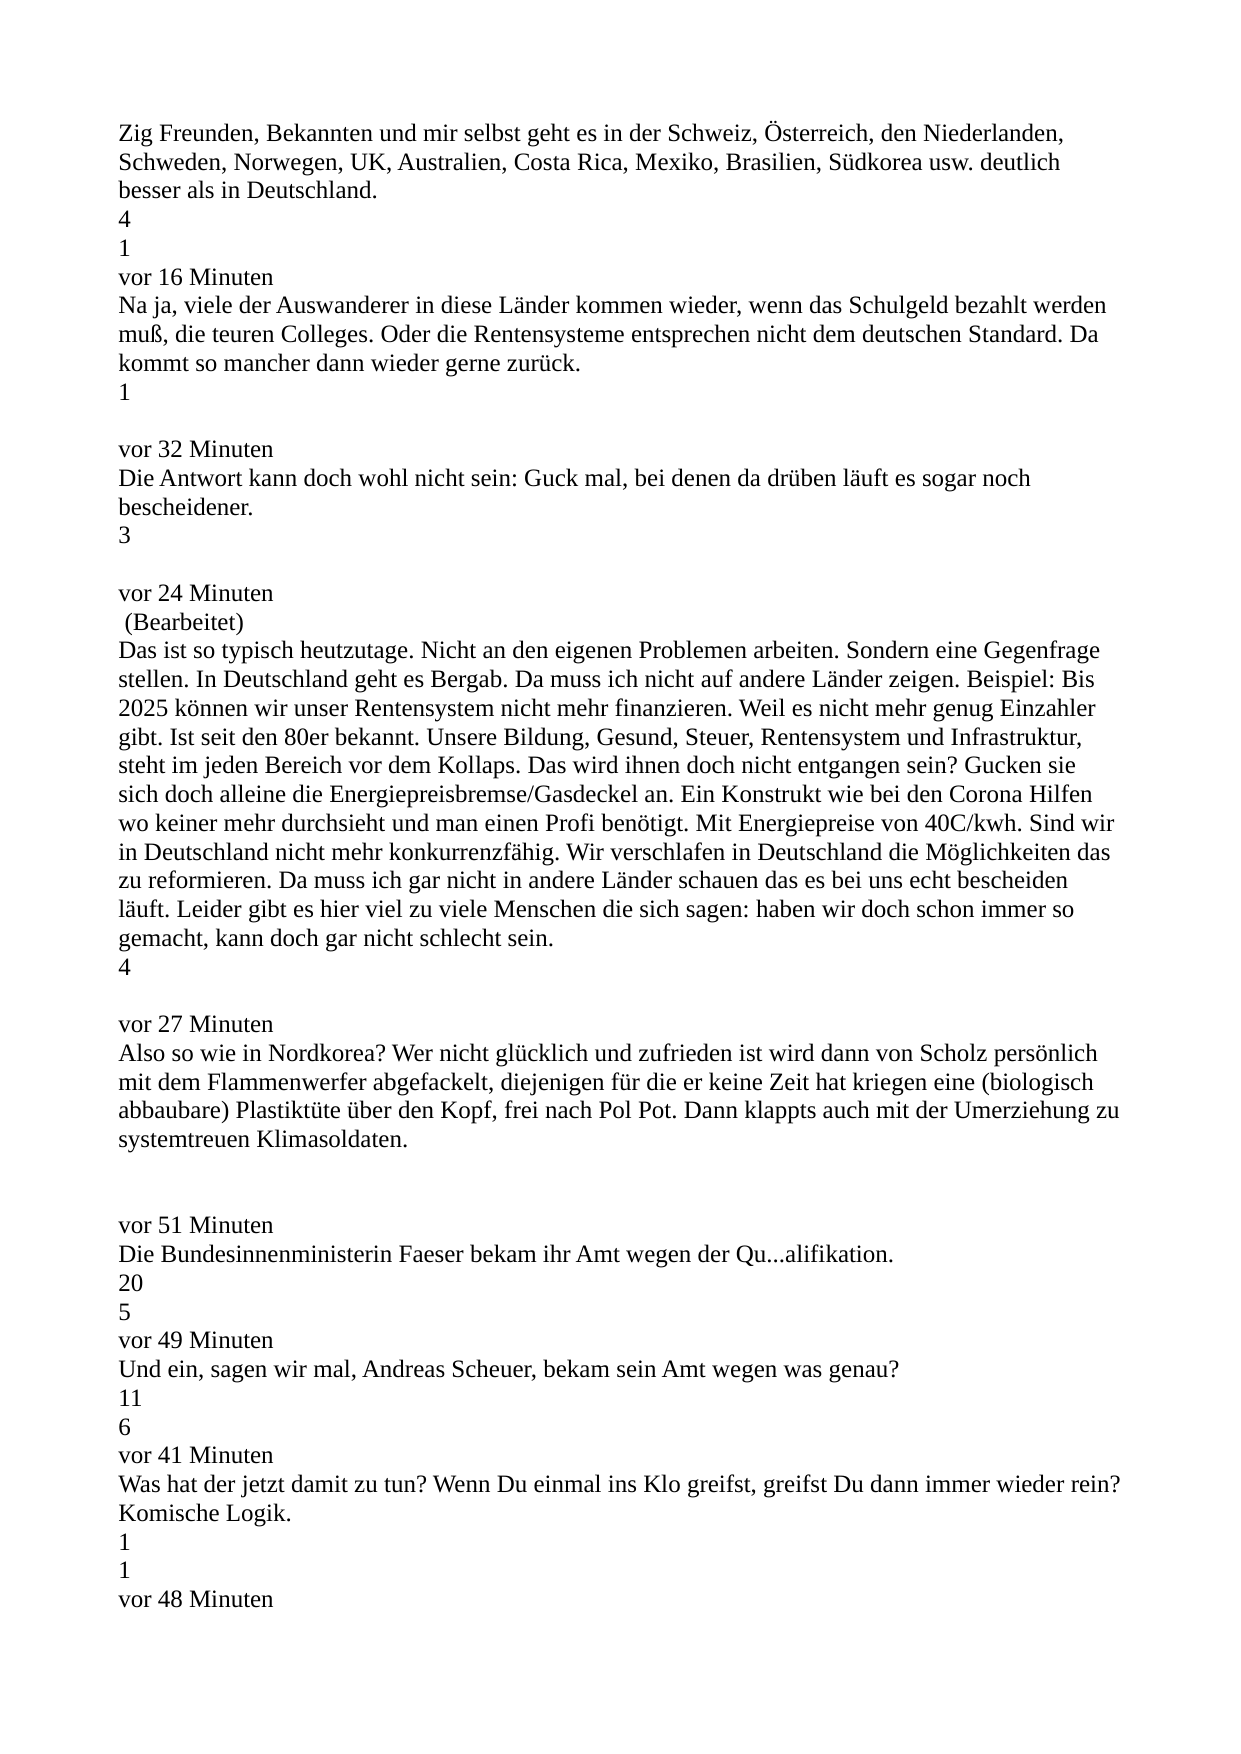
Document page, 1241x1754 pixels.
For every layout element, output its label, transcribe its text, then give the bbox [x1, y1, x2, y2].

text Und ein, sagen wir mal, Andreas Scheuer, bekam sein Amt wegen was genau? [118, 1354, 1122, 1383]
text (Bearbeitet) [118, 607, 1122, 636]
text Das ist so typisch heutzutage. Nicht an den eigenen Problemen arbeiten. Sondern eine Gegenfrage stellen. In Deutschland geht es Bergab. Da muss ich nicht auf andere Länder zeigen. Beispiel: Bis 2025 können wir unser Rentensystem nicht mehr finanzieren. Weil es nicht mehr genug Einzahler gibt. Ist seit den 80er bekannt. Unsere Bildung, Gesund, Steuer, Rentensystem und Infrastruktur, steht im jeden Bereich vor dem Kollaps. Das wird ihnen doch nicht entgangen sein? Gucken sie sich doch alleine die Energiepreisbremse/Gasdeckel an. Ein Konstrukt wie bei den Corona Hilfen wo keiner mehr durchsieht und man einen Profi benötigt. Mit Energiepreise von 40C/kwh. Sind wir in Deutschland nicht mehr konkurrenzfähig. Wir verschlafen in Deutschland die Möglichkeiten das zu reformieren. Da muss ich gar nicht in andere Länder schauen das es bei uns echt bescheiden läuft. Leider gibt es hier viel zu viele Menschen die sich sagen: haben wir doch schon immer so gemacht, kann doch gar nicht schlecht sein. [118, 636, 1122, 952]
text Zig Freunden, Bekannten und mir selbst geht es in der Schweiz, Österreich, den Niederlanden, Schweden, Norwegen, UK, Australien, Costa Rica, Mexiko, Brasilien, Südkorea usw. deutlich besser als in Deutschland. [118, 118, 1122, 204]
text 1 [118, 233, 1122, 262]
text vor 27 Minuten [118, 1009, 1122, 1038]
text vor 49 Minuten [118, 1326, 1122, 1354]
text Die Antwort kann doch wohl nicht sein: Guck mal, bei denen da drüben läuft es sogar noch bescheidener. [118, 463, 1122, 521]
text vor 51 Minuten [118, 1211, 1122, 1239]
text Die Bundesinnenministerin Faeser bekam ihr Amt wegen der Qu...alifikation. [118, 1239, 1122, 1268]
text 4 [118, 204, 1122, 233]
text vor 32 Minuten [118, 434, 1122, 463]
text Also so wie in Nordkorea? Wer nicht glücklich und zufrieden ist wird dann von Scholz persönlich mit dem Flammenwerfer abgefackelt, diejenigen für die er keine Zeit hat kriegen eine (biologisch abbaubare) Plastiktüte über den Kopf, frei nach Pol Pot. Dann klappts auch mit der Umerziehung zu systemtreuen Klimasoldaten. [118, 1038, 1122, 1153]
text vor 24 Minuten [118, 578, 1122, 607]
text Was hat der jetzt damit zu tun? Wenn Du einmal ins Klo greifst, greifst Du dann immer wieder rein? Komische Logik. [118, 1469, 1122, 1527]
text 1 [118, 1556, 1122, 1584]
text 6 [118, 1412, 1122, 1441]
text 11 [118, 1383, 1122, 1412]
text Na ja, viele der Auswanderer in diese Länder kommen wieder, wenn das Schulgeld bezahlt werden muß, die teuren Colleges. Oder die Rentensysteme entsprechen nicht dem deutschen Standard. Da kommt so mancher dann wieder gerne zurück. [118, 291, 1122, 377]
text vor 16 Minuten [118, 262, 1122, 291]
text 1 [118, 377, 1122, 406]
text 20 [118, 1268, 1122, 1297]
text 5 [118, 1297, 1122, 1326]
text vor 41 Minuten [118, 1441, 1122, 1469]
text 4 [118, 952, 1122, 981]
text 1 [118, 1527, 1122, 1556]
text 3 [118, 521, 1122, 549]
text vor 48 Minuten [118, 1584, 1122, 1613]
